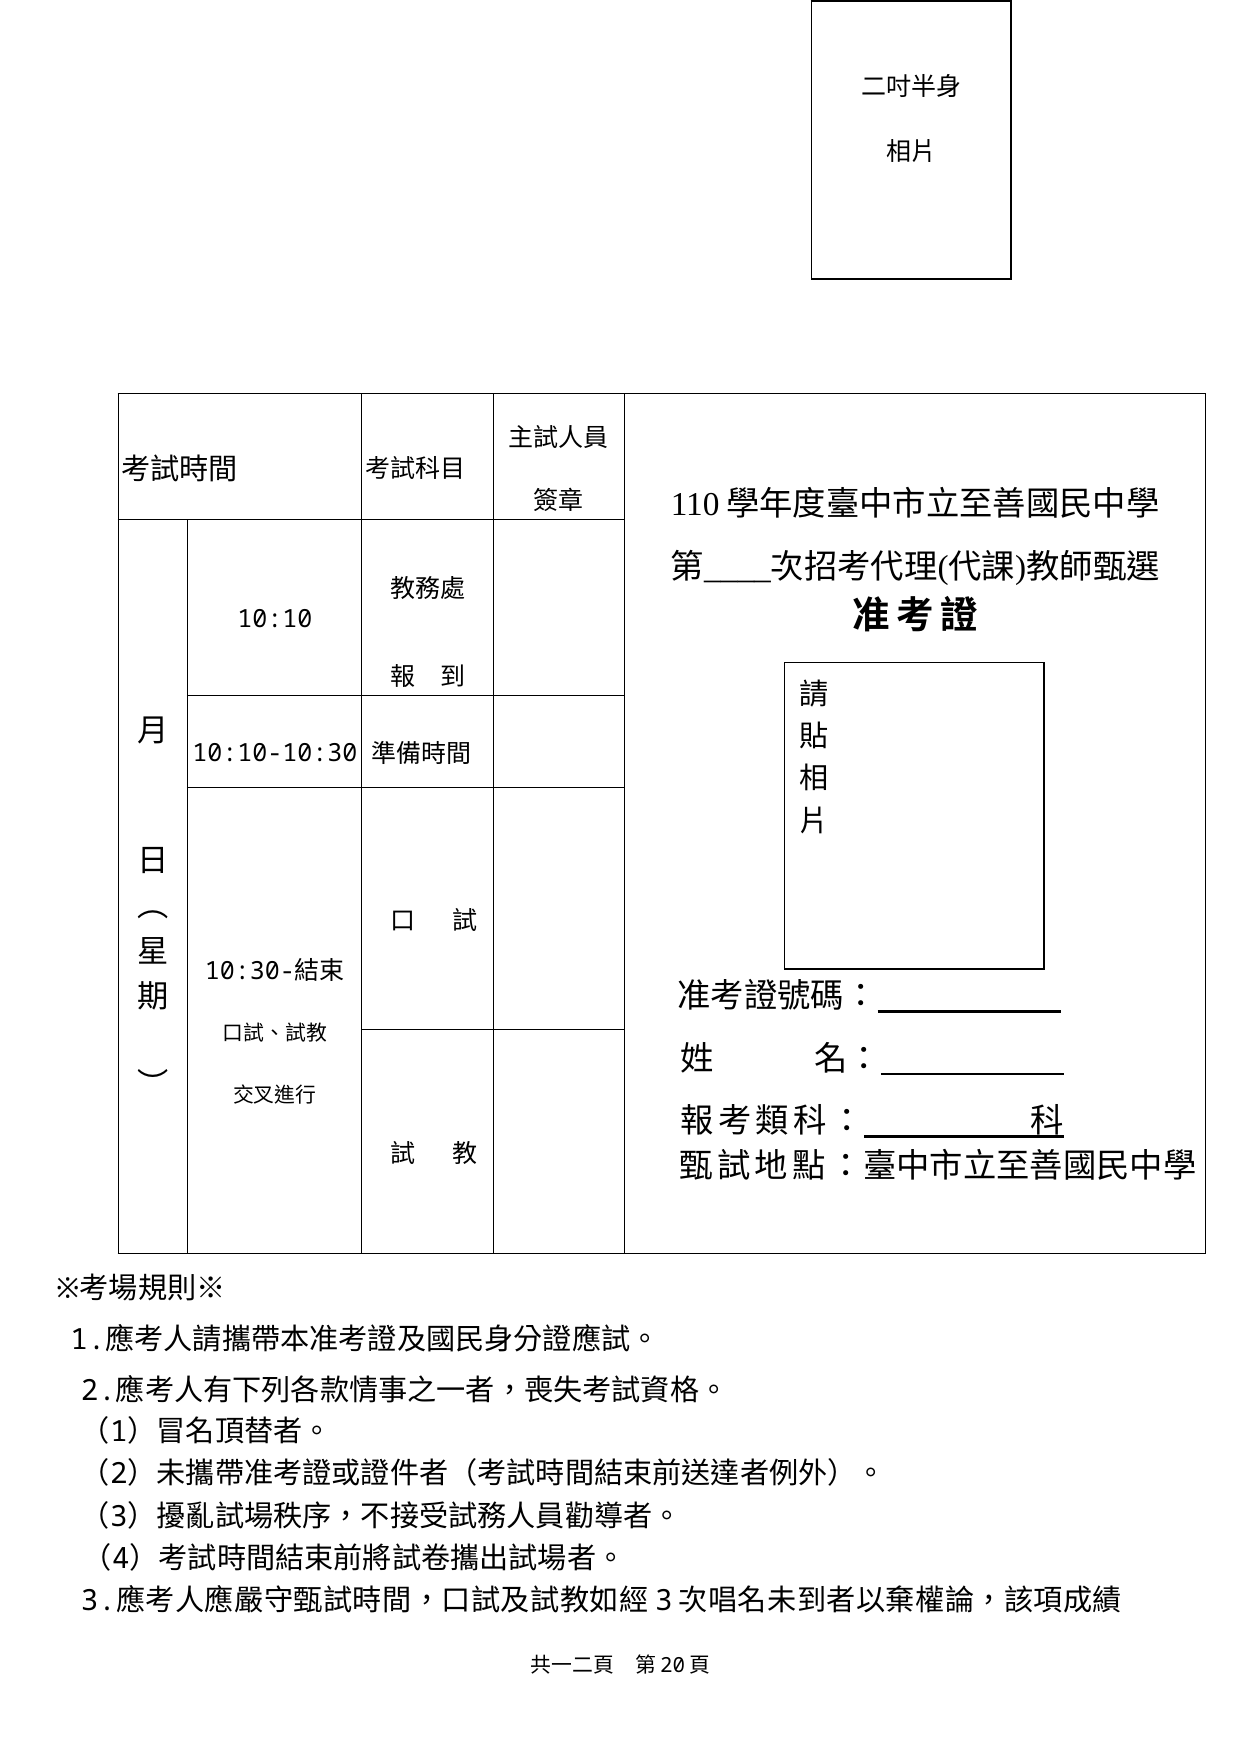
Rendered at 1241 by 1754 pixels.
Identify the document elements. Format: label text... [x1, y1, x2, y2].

text 1.應考人請攜帶本准考證及國民身分證應試。 [56, 1322, 1122, 1356]
table_cell 口 試 [362, 788, 493, 1029]
text （3）擾亂試場秩序，不接受試務人員勸導者。 [81, 1492, 1122, 1534]
table_cell 試 教 [362, 1030, 493, 1253]
table_header 考試科目 [362, 394, 493, 519]
table_cell 準備時間 [362, 696, 493, 787]
text （2）未攜帶准考證或證件者（考試時間結束前送達者例外）。 [81, 1450, 1122, 1492]
table_cell [494, 696, 624, 787]
text （4）考試時間結束前將試卷攜出試場者。 [68, 1534, 1122, 1577]
text 2.應考人有下列各款情事之一者，喪失考試資格。 [81, 1373, 1122, 1407]
table_cell [494, 520, 624, 695]
table_cell 10:30-結束 口試、試教 交叉進行 [188, 788, 361, 1253]
table_cell 10:10 [188, 520, 361, 695]
table_cell 10:10-10:30 [188, 696, 361, 787]
table_header 考試時間 [119, 394, 361, 519]
text 3.應考人應嚴守甄試時間，口試及試教如經3次唱名未到者以棄權論，該項成績 [81, 1577, 1122, 1619]
table_cell 教務處 報 到 [362, 520, 493, 695]
table_header 110學年度臺中市立至善國民中學 第____次招考代理(代課)教師甄選 准考證 准考證號碼： 姓 名： 報考類科： 科 甄試地點：臺中市立至善國民中學 [812, 2, 1010, 278]
table_cell [494, 788, 624, 1029]
text ※考場規則※ [56, 1271, 1122, 1305]
table_cell 月 日 ︵ 星 期 ︶ [119, 520, 187, 1253]
text （1）冒名頂替者。 [81, 1407, 1122, 1450]
table_cell [494, 1030, 624, 1253]
table_header 主試人員 簽章 [494, 394, 624, 519]
table_header 110學年度臺中市立至善國民中學 第____次招考代理(代課)教師甄選 准考證 准考證號碼： 姓 名： 報考類科： 科 甄試地點：臺中市立至善國民中學 [625, 394, 1205, 1253]
